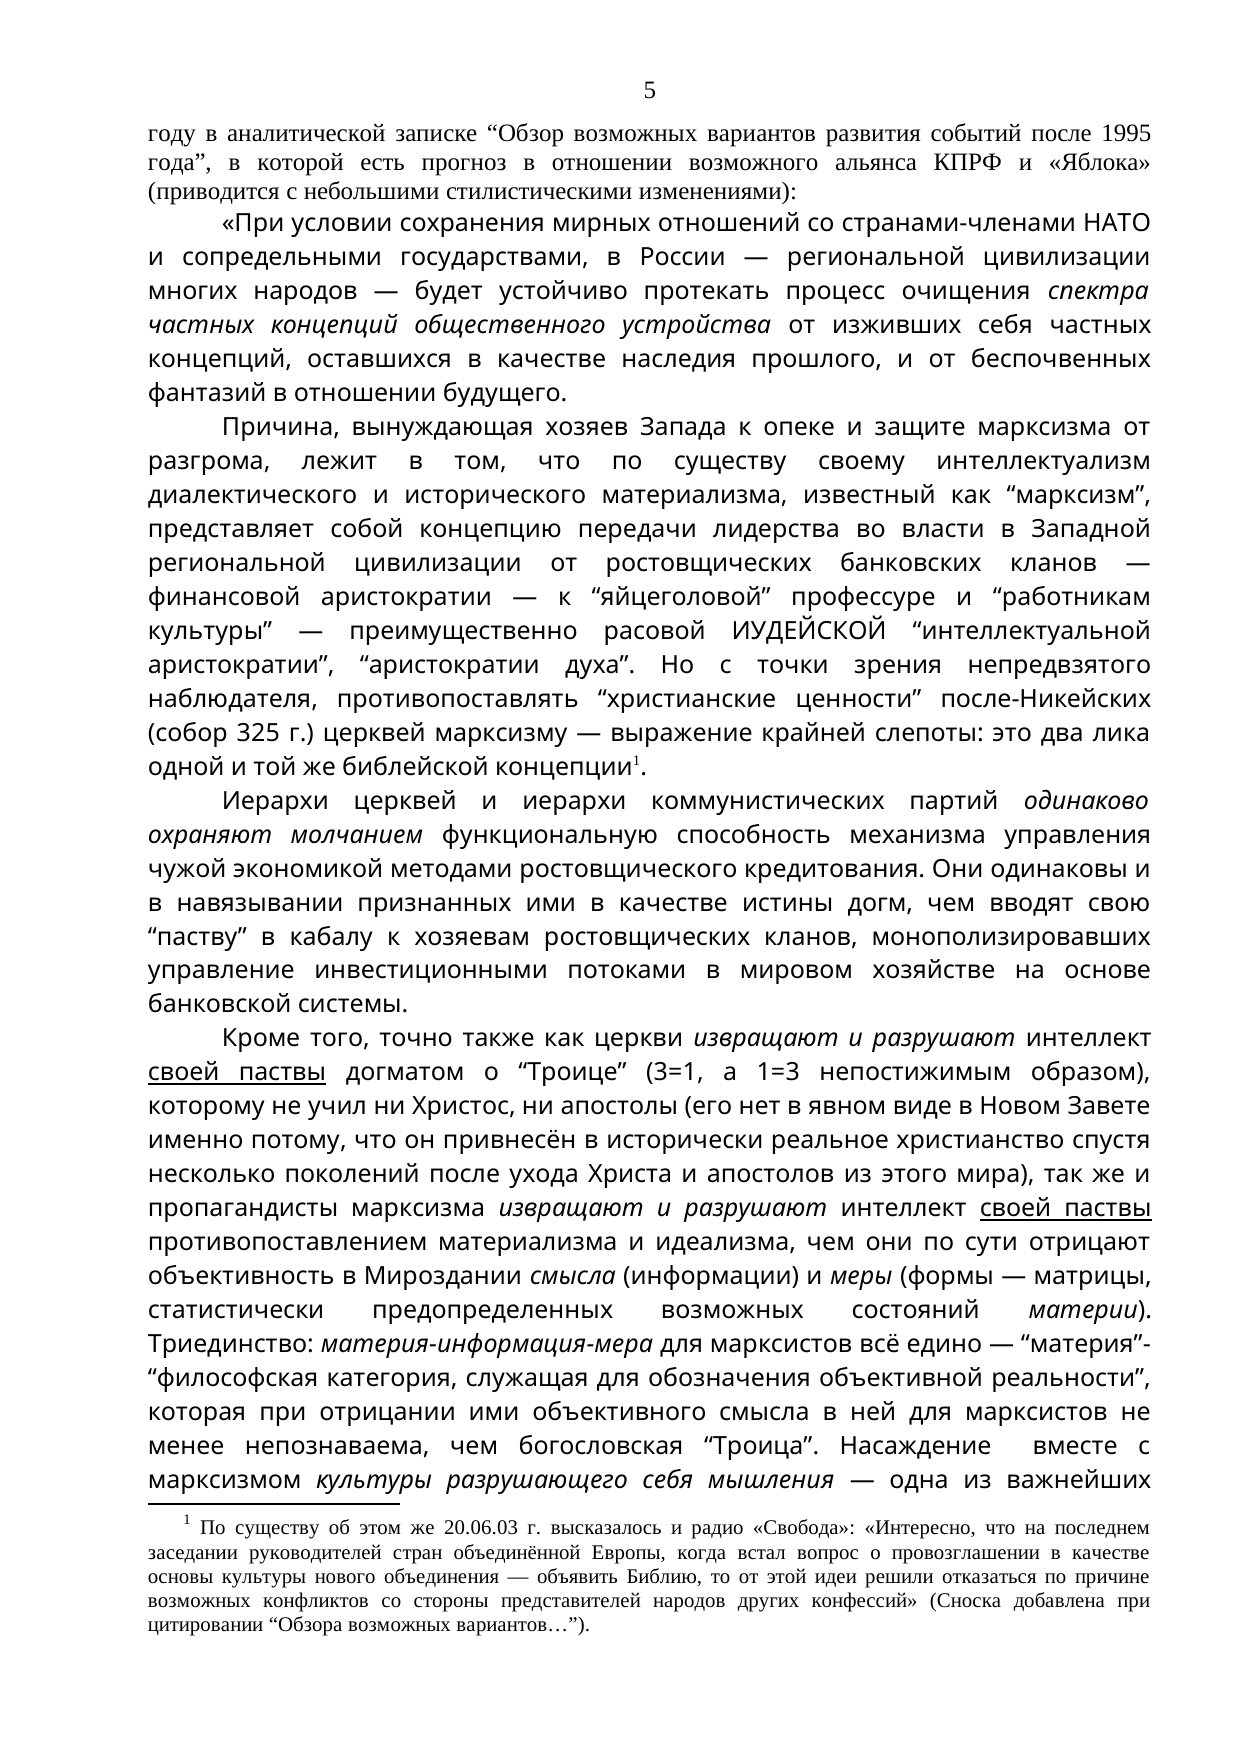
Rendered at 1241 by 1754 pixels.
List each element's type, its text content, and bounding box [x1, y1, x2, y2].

text По существу об этом же 20.06.03 г. высказалось и радио «Свобода»: «Интересно, что на последнем заседании руководителей стран объединённой Европы, когда встал вопрос о провозглашении в качестве основы культуры нового объединения — объявить Библию, то от этой идеи решили отказаться по причине возможных конфликтов со стороны представителей народов других конфессий» (Сноска добавлена при цитировании “Обзора возможных вариантов…”). [148, 1511, 1152, 1636]
text «При условии сохранения мирных отношений со странами-членами НАТО и сопредельными государствами, в России — региональной цивилизации многих народов — будет устойчиво протекать процесс очищения спектра частных концепций общественного устройства от изживших себя частных концепций, оставшихся в качестве наследия прошлого, и от беспочвенных фантазий в отношении будущего. [148, 205, 1152, 409]
text году в аналитической записке “Об­зор воз­мож­ных ва­ри­ан­тов раз­ви­тия собы­тий после 1995 го­да”, в которой есть прогноз в отношении возможного альянса КПРФ и «Яблока» (приводится с небольшими стилистическими изменениями): [148, 118, 1152, 205]
text Причина, вынуждающая хозяев Запада к опеке и защите марксизма от разгрома, лежит в том, что по существу своему интеллектуализм диалектического и исторического материализма, известный как “марксизм”, представляет собой концепцию передачи лидерства во власти в Западной региональной цивилизации от ростовщических банковских кланов — финансовой аристократии — к “яйцеголовой” профессуре и “работникам культуры” — преимущественно расовой ИУДЕЙСКОЙ “интеллектуальной аристократии”, “аристократии духа”. Но с точки зрения непредвзятого наблюдателя, противопоставлять “христианские ценности” после-Никейских (собор 325 г.) церквей марксизму — выражение крайней слепоты: это два лика одной и той же библейской концепции. [148, 409, 1152, 783]
text Кроме того, точно также как церкви извращают и разрушают интеллект своей паствы догматом о “Троице” (3=1, а 1=3 непостижимым образом), которому не учил ни Христос, ни апостолы (его нет в явном виде в Новом Завете именно потому, что он привнесён в исторически реальное христианство спустя несколько поколений после ухода Христа и апостолов из этого мира), так же и пропагандисты марксизма извращают и разрушают интеллект своей паствы противопоставлением материализма и идеализма, чем они по сути отрицают объективность в Мироздании смысла (информации) и меры (формы — матрицы, статистически предопределенных возможных состояний материи). Триединство: материя-информация-мера для марксистов всё едино — “материя”- “философская категория, служащая для обозначения объективной реальности”, которая при отрицании ими объективного смысла в ней для марксистов не менее непознаваема, чем богословская “Троица”. Насаждение вместе с марксизмом культуры разрушающего себя мышления — одна из важнейших [148, 1020, 1152, 1496]
text Иерархи церквей и иерархи коммунистических партий одинаково охраняют молчанием функциональную способность механизма управления чужой экономикой методами ростовщического кредитования. Они одинаковы и в навязывании признанных ими в качестве истины догм, чем вводят свою “паству” в кабалу к хозяевам ростовщических кланов, монополизировавших управление инвестиционными потоками в мировом хозяйстве на основе банковской системы. [148, 783, 1152, 1020]
